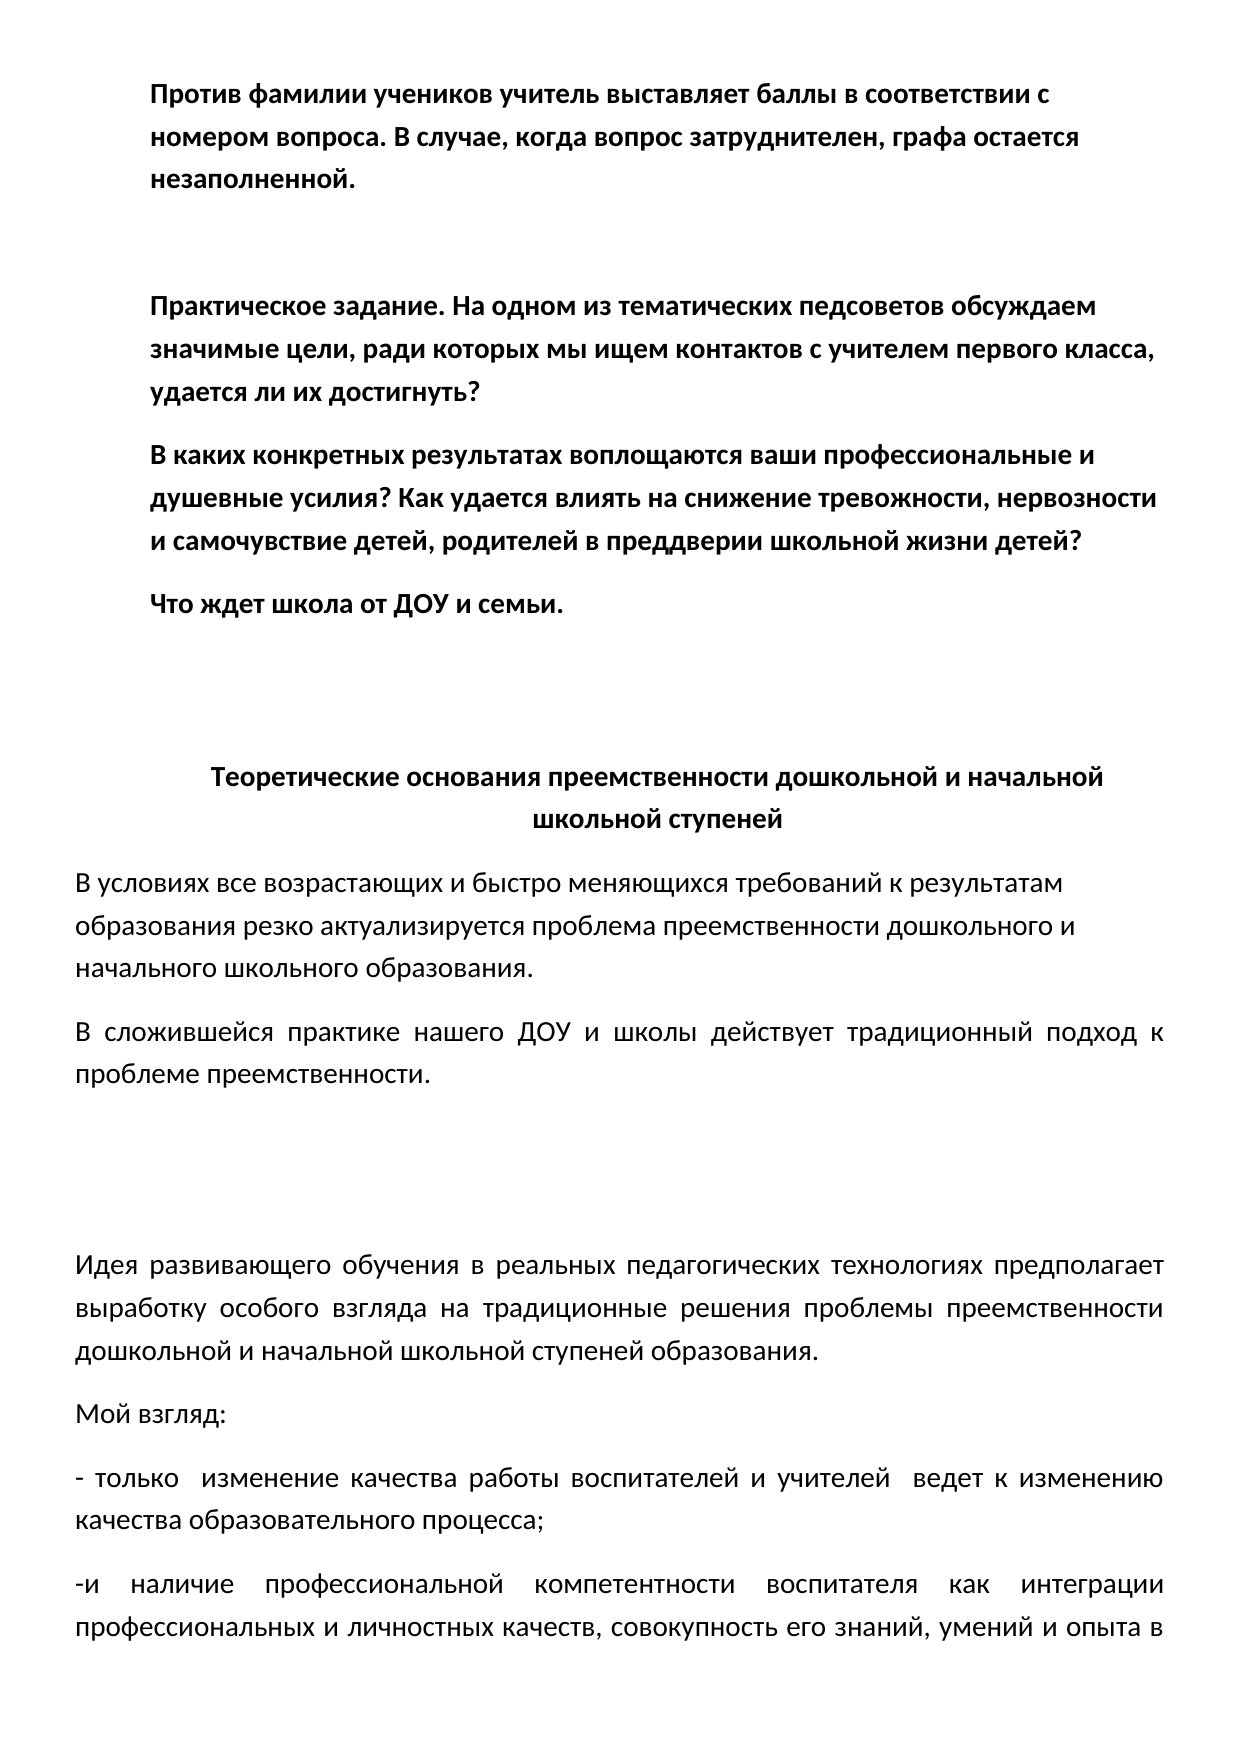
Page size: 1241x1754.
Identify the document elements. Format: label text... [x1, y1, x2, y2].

text Практическое задание. На одном из тематических педсоветов обсуждаем значимые цели, ради которых мы ищем контактов с учителем первого класса, удается ли их достигнуть? [150, 287, 1165, 408]
text В условиях все возрастающих и быстро меняющихся требований к результатам образования резко актуализируется проблема преемственности дошкольного и начального школьного образования. [75, 864, 1165, 985]
text Теоретические основания преемственности дошкольной и начальной школьной ступеней [150, 758, 1165, 836]
text В сложившейся практике нашего ДОУ и школы действует традиционный подход к проблеме преемственности. [75, 1013, 1165, 1091]
text Против фамилии учеников учитель выставляет баллы в соответствии с номером вопроса. В случае, когда вопрос затруднителен, графа остается незаполненной. [150, 75, 1165, 196]
text Мой взгляд: [75, 1395, 1165, 1431]
text - только изменение качества работы воспитателей и учителей ведет к изменению качества образовательного процесса; [75, 1459, 1165, 1537]
text Что ждет школа от ДОУ и семьи. [150, 585, 1165, 621]
text Идея развивающего обучения в реальных педагогических технологиях предполагает выработку особого взгляда на традиционные решения проблемы преемственности дошкольной и начальной школьной ступеней образования. [75, 1246, 1165, 1367]
text -и наличие профессиональной компетентности воспитателя как интеграции профессиональных и личностных качеств, совокупность его знаний, умений и опыта в [75, 1565, 1165, 1643]
text В каких конкретных результатах воплощаются ваши профессиональные и душевные усилия? Как удается влиять на снижение тревожности, нервозности и самочувствие детей, родителей в преддверии школьной жизни детей? [150, 436, 1165, 557]
